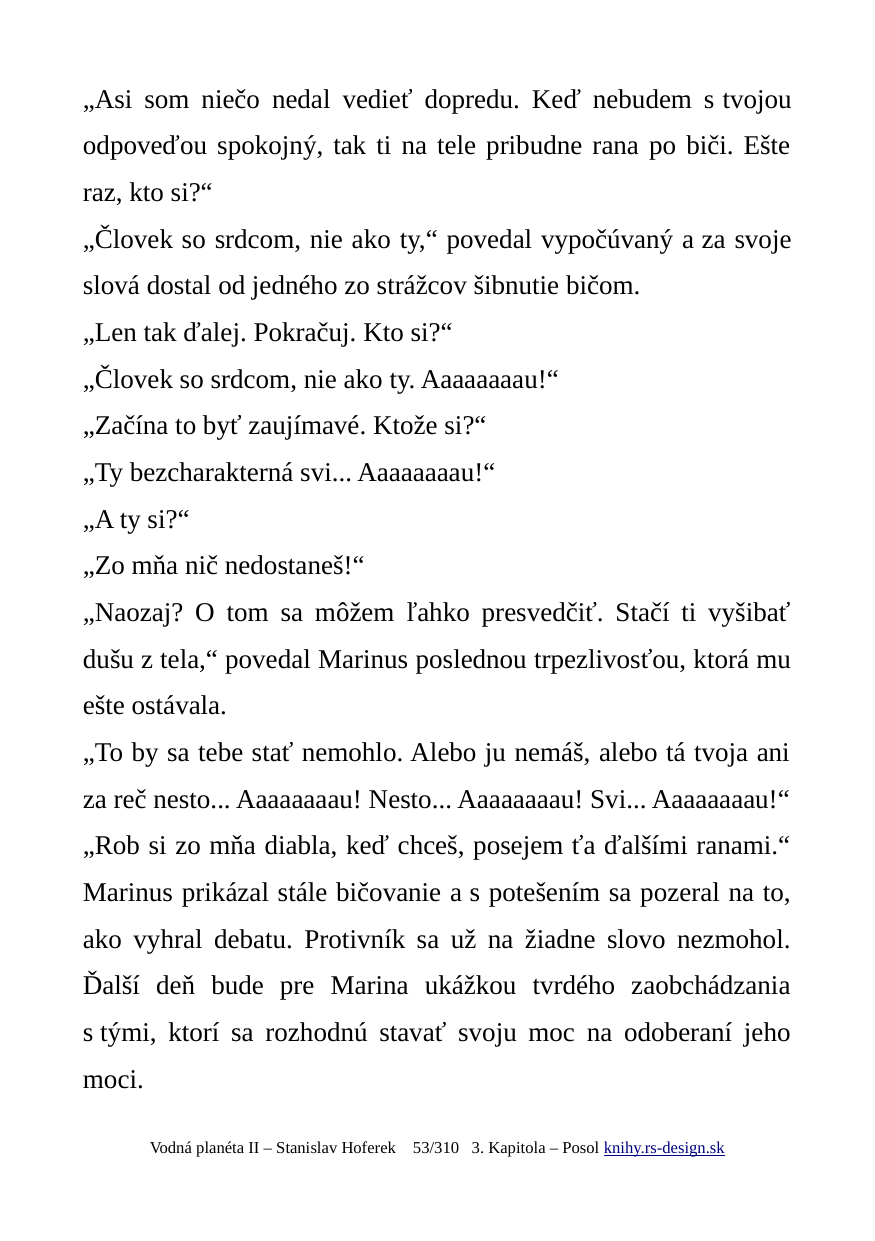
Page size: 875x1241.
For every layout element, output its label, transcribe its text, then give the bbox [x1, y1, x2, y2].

text „Ty bezcharakterná svi... Aaaaaaaau!“ [83, 456, 791, 487]
text „Človek so srdcom, nie ako ty,“ povedal vypočúvaný a za svoje slová dostal od jedného zo strážcov šibnutie bičom. [83, 223, 791, 301]
text „Zo mňa nič nedostaneš!“ [83, 549, 791, 581]
text „Človek so srdcom, nie ako ty. Aaaaaaaau!“ [83, 363, 791, 394]
text „Začína to byť zaujímavé. Ktože si?“ [83, 409, 791, 441]
text „Rob si zo mňa diabla, keď chceš, posejem ťa ďalšími ranami.“ Marinus prikázal stále bičovanie a s potešením sa pozeral na to, ako vyhral debatu. Protivník sa už na žiadne slovo nezmohol. Ďalší deň bude pre Marina ukážkou tvrdého zaobchádzania s tými, ktorí sa rozhodnú stavať svoju moc na odoberaní jeho moci. [83, 829, 791, 1094]
text „A ty si?“ [83, 503, 791, 534]
text „Naozaj? O tom sa môžem ľahko presvedčiť. Stačí ti vyšibať dušu z tela,“ povedal Marinus poslednou trpezlivosťou, ktorá mu ešte ostávala. [83, 596, 791, 721]
text „To by sa tebe stať nemohlo. Alebo ju nemáš, alebo tá tvoja ani za reč nesto... Aaaaaaaau! Nesto... Aaaaaaaau! Svi... Aaaaaaaau!“ [83, 736, 791, 814]
text „Len tak ďalej. Pokračuj. Kto si?“ [83, 316, 791, 347]
text „Asi som niečo nedal vedieť dopredu. Keď nebudem s tvojou odpoveďou spokojný, tak ti na tele pribudne rana po biči. Ešte raz, kto si?“ [83, 83, 791, 207]
